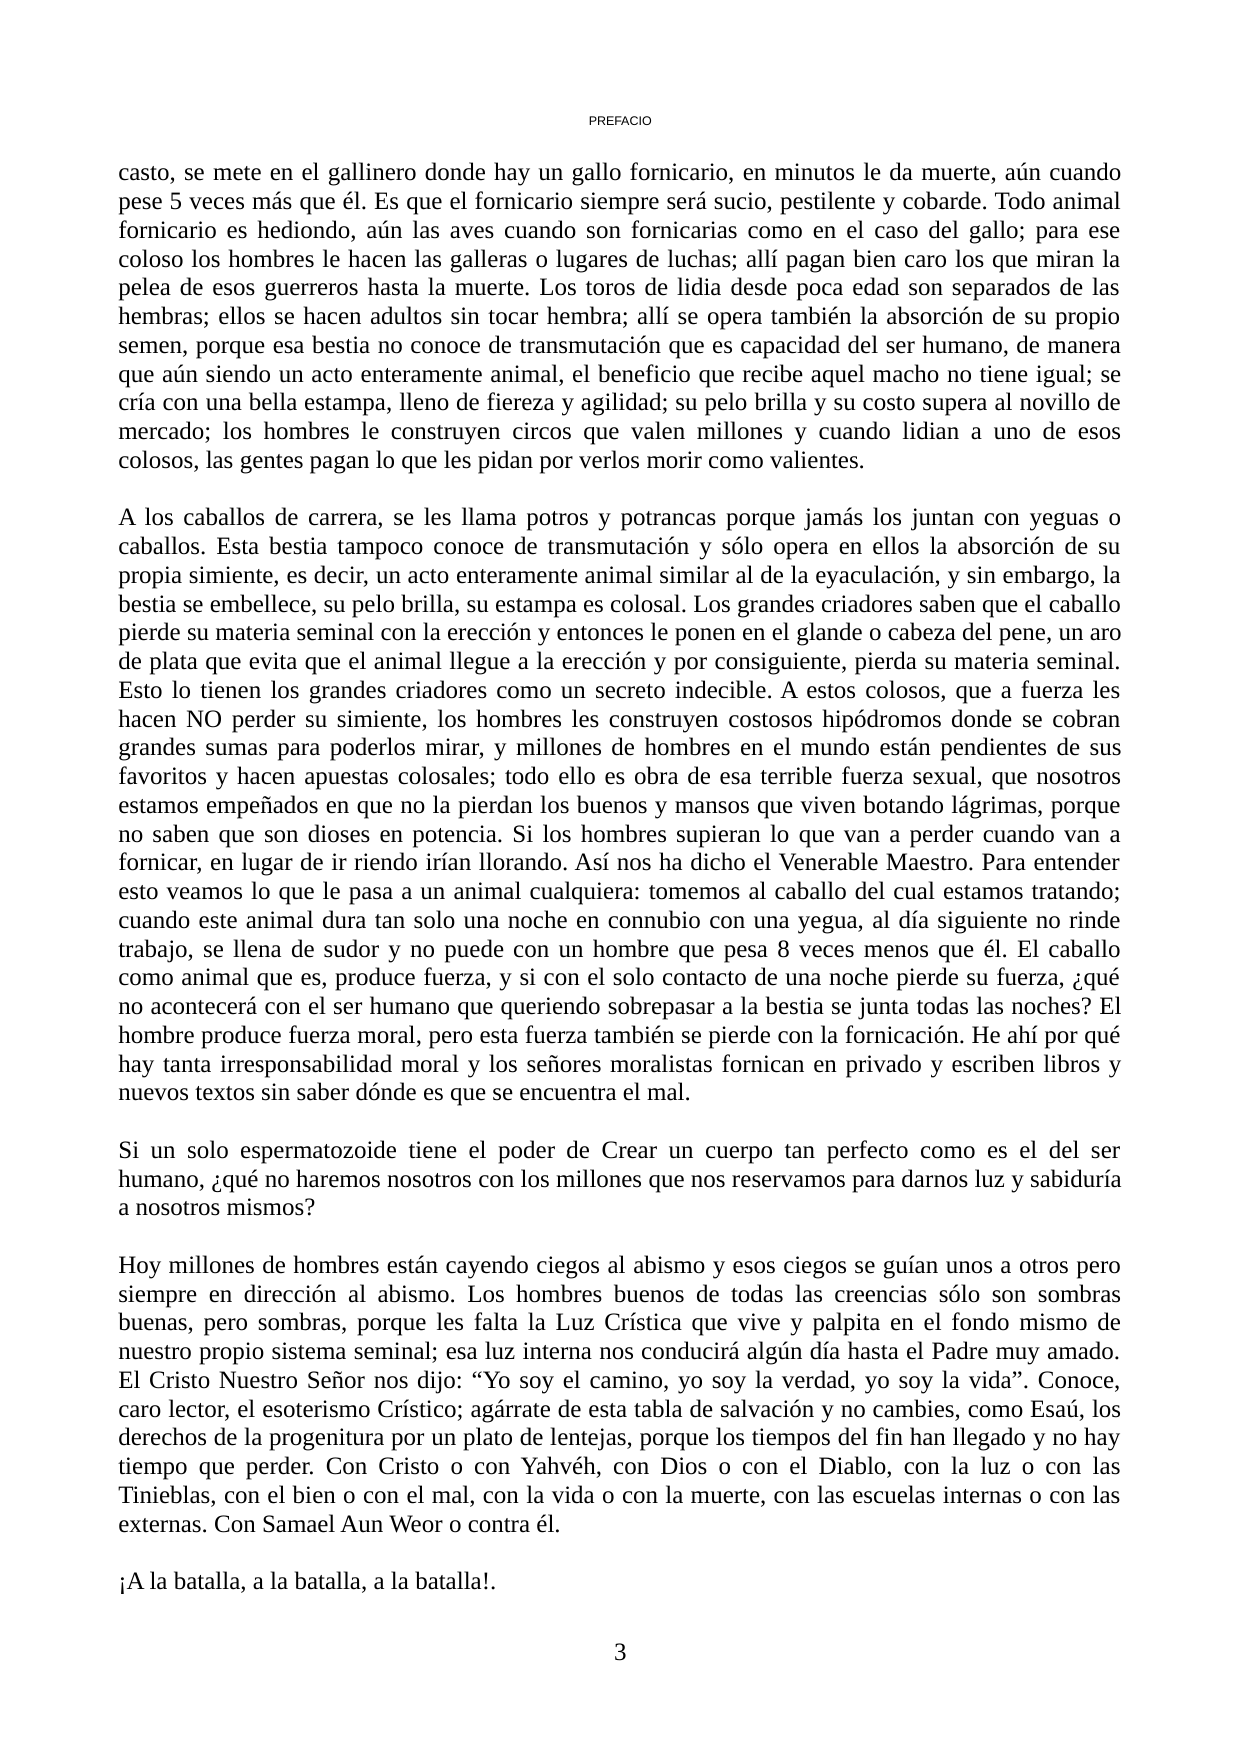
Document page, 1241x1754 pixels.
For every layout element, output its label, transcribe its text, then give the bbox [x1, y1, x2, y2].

text casto, se mete en el gallinero donde hay un gallo fornicario, en minutos le da muerte, aún cuando pese 5 veces más que él. Es que el fornicario siempre será sucio, pestilente y cobarde. Todo animal fornicario es hediondo, aún las aves cuando son fornicarias como en el caso del gallo; para ese coloso los hombres le hacen las galleras o lugares de luchas; allí pagan bien caro los que miran la pelea de esos guerreros hasta la muerte. Los toros de lidia desde poca edad son separados de las hembras; ellos se hacen adultos sin tocar hembra; allí se opera también la absorción de su propio semen, porque esa bestia no conoce de transmutación que es capacidad del ser humano, de manera que aún siendo un acto enteramente animal, el beneficio que recibe aquel macho no tiene igual; se cría con una bella estampa, lleno de fiereza y agilidad; su pelo brilla y su costo supera al novillo de mercado; los hombres le construyen circos que valen millones y cuando lidian a uno de esos colosos, las gentes pagan lo que les pidan por verlos morir como valientes. [118, 157, 1122, 474]
text ¡A la batalla, a la batalla, a la batalla!. [118, 1566, 1122, 1595]
text A los caballos de carrera, se les llama potros y potrancas porque jamás los juntan con yeguas o caballos. Esta bestia tampoco conoce de transmutación y sólo opera en ellos la absorción de su propia simiente, es decir, un acto enteramente animal similar al de la eyaculación, y sin embargo, la bestia se embellece, su pelo brilla, su estampa es colosal. Los grandes criadores saben que el caballo pierde su materia seminal con la erección y entonces le ponen en el glande o cabeza del pene, un aro de plata que evita que el animal llegue a la erección y por consiguiente, pierda su materia seminal. Esto lo tienen los grandes criadores como un secreto indecible. A estos colosos, que a fuerza les hacen NO perder su simiente, los hombres les construyen costosos hipódromos donde se cobran grandes sumas para poderlos mirar, y millones de hombres en el mundo están pendientes de sus favoritos y hacen apuestas colosales; todo ello es obra de esa terrible fuerza sexual, que nosotros estamos empeñados en que no la pierdan los buenos y mansos que viven botando lágrimas, porque no saben que son dioses en potencia. Si los hombres supieran lo que van a perder cuando van a fornicar, en lugar de ir riendo irían llorando. Así nos ha dicho el Venerable Maestro. Para entender esto veamos lo que le pasa a un animal cualquiera: tomemos al caballo del cual estamos tratando; cuando este animal dura tan solo una noche en connubio con una yegua, al día siguiente no rinde trabajo, se llena de sudor y no puede con un hombre que pesa 8 veces menos que él. El caballo como animal que es, produce fuerza, y si con el solo contacto de una noche pierde su fuerza, ¿qué no acontecerá con el ser humano que queriendo sobrepasar a la bestia se junta todas las noches? El hombre produce fuerza moral, pero esta fuerza también se pierde con la fornicación. He ahí por qué hay tanta irresponsabilidad moral y los señores moralistas fornican en privado y escriben libros y nuevos textos sin saber dónde es que se encuentra el mal. [118, 502, 1122, 1106]
text Hoy millones de hombres están cayendo ciegos al abismo y esos ciegos se guían unos a otros pero siempre en dirección al abismo. Los hombres buenos de todas las creencias sólo son sombras buenas, pero sombras, porque les falta la Luz Crística que vive y palpita en el fondo mismo de nuestro propio sistema seminal; esa luz interna nos conducirá algún día hasta el Padre muy amado. El Cristo Nuestro Señor nos dijo: “Yo soy el camino, yo soy la verdad, yo soy la vida”. Conoce, caro lector, el esoterismo Crístico; agárrate de esta tabla de salvación y no cambies, como Esaú, los derechos de la progenitura por un plato de lentejas, porque los tiempos del fin han llegado y no hay tiempo que perder. Con Cristo o con Yahvéh, con Dios o con el Diablo, con la luz o con las Tinieblas, con el bien o con el mal, con la vida o con la muerte, con las escuelas internas o con las externas. Con Samael Aun Weor o contra él. [118, 1250, 1122, 1537]
text Si un solo espermatozoide tiene el poder de Crear un cuerpo tan perfecto como es el del ser humano, ¿qué no haremos nosotros con los millones que nos reservamos para darnos luz y sabiduría a nosotros mismos? [118, 1135, 1122, 1221]
